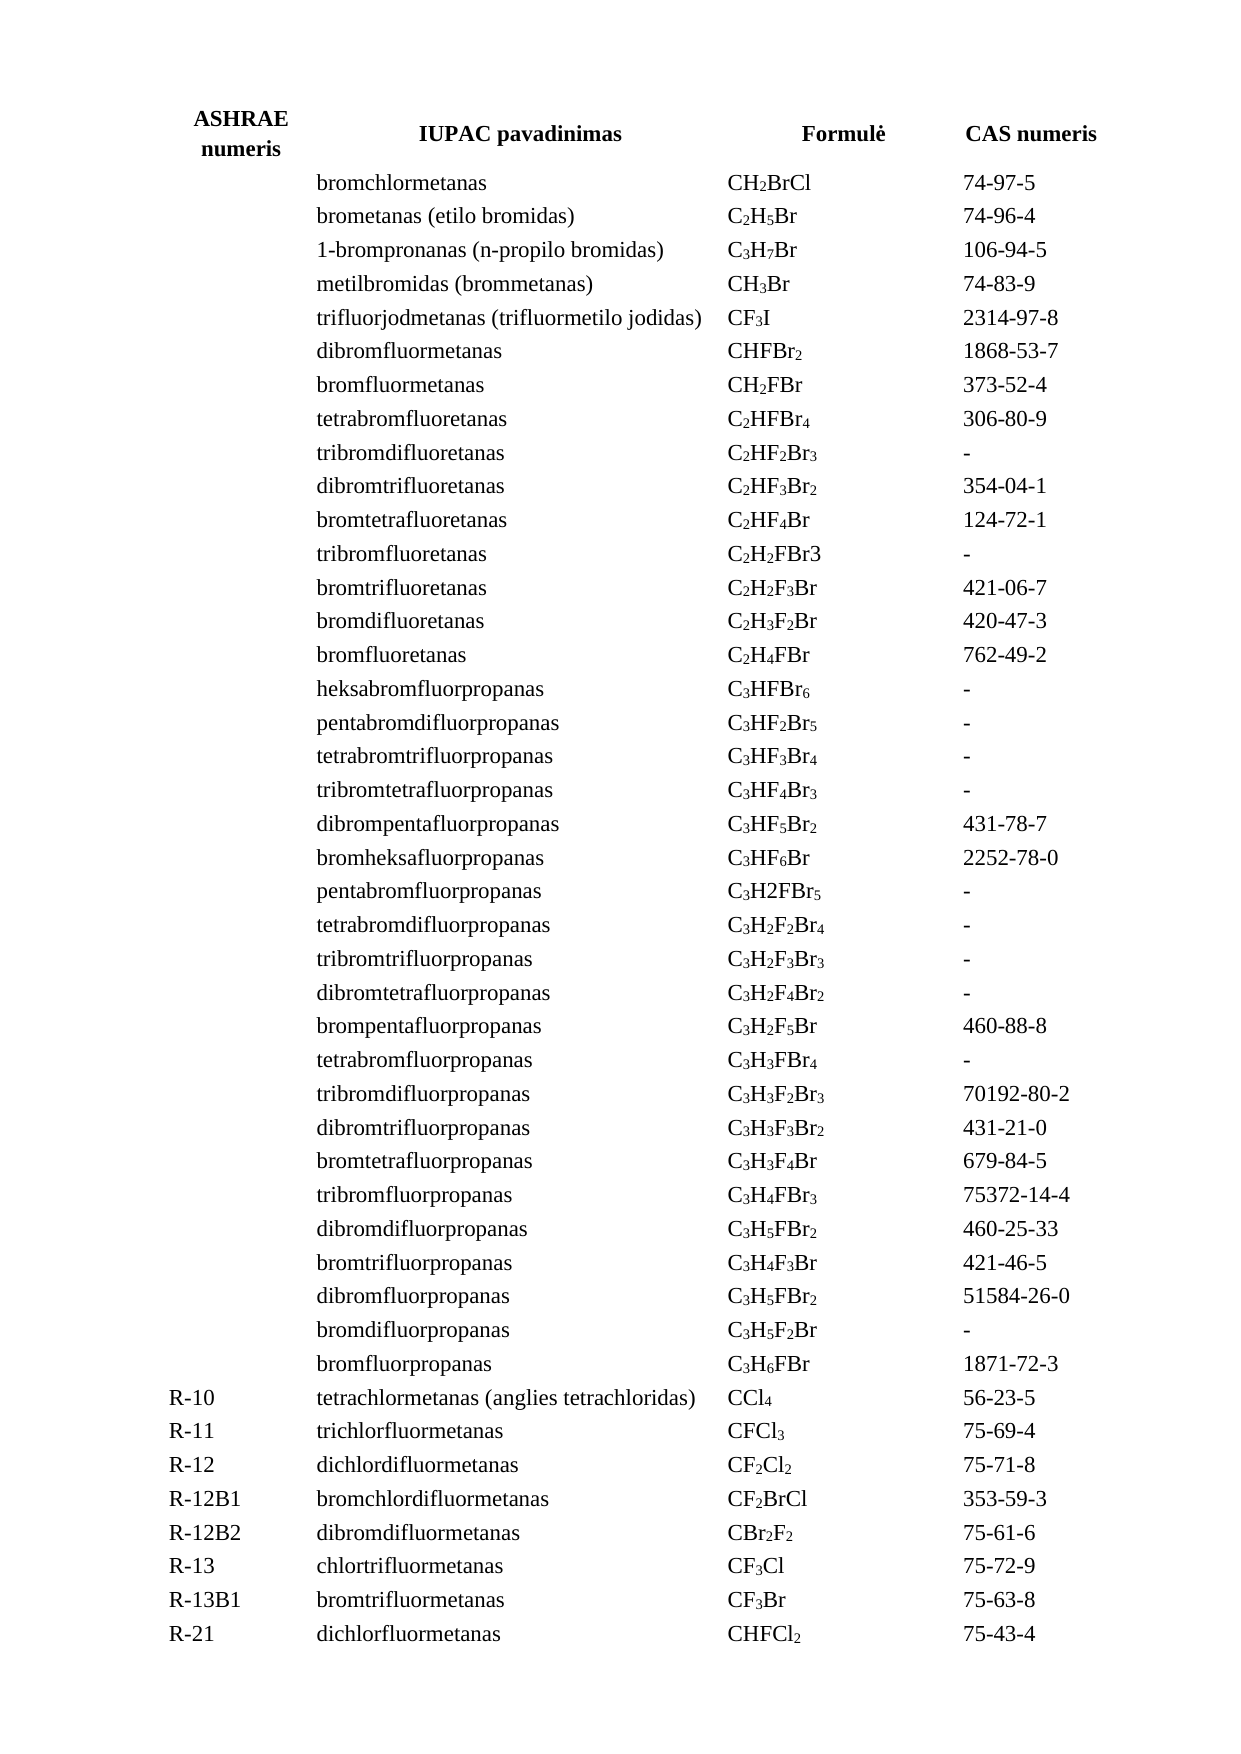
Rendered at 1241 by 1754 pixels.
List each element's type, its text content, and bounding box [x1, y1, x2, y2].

table_cell C3H4F3Br [726, 1247, 961, 1281]
table_cell - [961, 437, 1101, 471]
table_cell [167, 1348, 315, 1382]
table_cell [167, 977, 315, 1011]
table_cell C3HF4Br3 [726, 775, 961, 808]
table_cell tribromdifluoretanas [315, 437, 726, 471]
table_header ASHRAE numeris [167, 104, 315, 167]
table_cell C2HF2Br3 [726, 437, 961, 471]
table_cell C3HF6Br [726, 842, 961, 876]
table_cell brompentafluorpropanas [315, 1011, 726, 1044]
table_cell tribromfluorpropanas [315, 1180, 726, 1213]
table_cell 421-06-7 [961, 572, 1101, 606]
table_cell 1871-72-3 [961, 1348, 1101, 1382]
table_cell 56-23-5 [961, 1382, 1101, 1416]
table_cell tribromtrifluorpropanas [315, 943, 726, 977]
table_cell [167, 1045, 315, 1078]
table_cell bromfluormetanas [315, 370, 726, 403]
table_cell 420-47-3 [961, 606, 1101, 639]
table_cell chlortrifluormetanas [315, 1551, 726, 1584]
table_cell - [961, 876, 1101, 909]
table_cell trichlorfluormetanas [315, 1416, 726, 1449]
table_cell CF2BrCl [726, 1483, 961, 1517]
table_cell C3HFBr6 [726, 673, 961, 707]
table_cell 74-96-4 [961, 201, 1101, 234]
table_cell pentabromdifluorpropanas [315, 707, 726, 741]
table_cell C3H7Br [726, 235, 961, 268]
table_cell bromfluoretanas [315, 640, 726, 673]
table_header IUPAC pavadinimas [315, 104, 726, 167]
table_cell R-11 [167, 1416, 315, 1449]
table_cell [167, 1213, 315, 1247]
table_cell 1868-53-7 [961, 336, 1101, 369]
table_cell [167, 201, 315, 234]
table_cell dibromdifluorpropanas [315, 1213, 726, 1247]
table_cell bromtetrafluoretanas [315, 505, 726, 538]
table_cell R-12 [167, 1450, 315, 1483]
table_cell dibromtrifluorpropanas [315, 1112, 726, 1146]
table_cell 75372-14-4 [961, 1180, 1101, 1213]
table_cell C3H3FBr4 [726, 1045, 961, 1078]
table_cell 353-59-3 [961, 1483, 1101, 1517]
table_cell tetrabromfluoretanas [315, 403, 726, 437]
table_cell 354-04-1 [961, 471, 1101, 504]
table_cell tribromtetrafluorpropanas [315, 775, 726, 808]
table_cell tetrachlormetanas (anglies tetrachloridas) [315, 1382, 726, 1416]
table_cell C3H5FBr2 [726, 1213, 961, 1247]
table_cell C3HF2Br5 [726, 707, 961, 741]
table_cell C3H3F2Br3 [726, 1078, 961, 1112]
table_cell [167, 167, 315, 201]
table_cell [167, 1011, 315, 1044]
table_cell 75-69-4 [961, 1416, 1101, 1449]
table_cell metilbromidas (brommetanas) [315, 268, 726, 302]
table_cell tribromdifluorpropanas [315, 1078, 726, 1112]
table_cell bromtrifluormetanas [315, 1585, 726, 1618]
table_cell C2H2F3Br [726, 572, 961, 606]
table_cell CH2BrCl [726, 167, 961, 201]
table_cell tetrabromtrifluorpropanas [315, 741, 726, 774]
table_cell C3H3F4Br [726, 1146, 961, 1179]
table_cell [167, 640, 315, 673]
table_cell [167, 673, 315, 707]
table_cell tribromfluoretanas [315, 538, 726, 572]
table_cell R-12B2 [167, 1517, 315, 1551]
table_cell 306-80-9 [961, 403, 1101, 437]
table_cell [167, 741, 315, 774]
table_cell dibromtrifluoretanas [315, 471, 726, 504]
table_cell 74-83-9 [961, 268, 1101, 302]
table_cell C2H2FBr3 [726, 538, 961, 572]
table_cell CF3Cl [726, 1551, 961, 1584]
table_cell C3H3F3Br2 [726, 1112, 961, 1146]
table_cell bromheksafluorpropanas [315, 842, 726, 876]
table_cell dichlordifluormetanas [315, 1450, 726, 1483]
table_cell 460-25-33 [961, 1213, 1101, 1247]
table_cell [167, 336, 315, 369]
table_cell CFCl3 [726, 1416, 961, 1449]
table_cell bromdifluorpropanas [315, 1315, 726, 1348]
table_cell - [961, 910, 1101, 943]
table_cell [167, 842, 315, 876]
table_cell bromtetrafluorpropanas [315, 1146, 726, 1179]
table_cell [167, 808, 315, 842]
table_cell 431-21-0 [961, 1112, 1101, 1146]
table_cell heksabromfluorpropanas [315, 673, 726, 707]
table_cell R-13 [167, 1551, 315, 1584]
table_cell 1-brompronanas (n-propilo bromidas) [315, 235, 726, 268]
table_cell 762-49-2 [961, 640, 1101, 673]
table_cell dichlorfluormetanas [315, 1618, 726, 1652]
table_cell trifluorjodmetanas (trifluormetilo jodidas) [315, 302, 726, 336]
table_cell - [961, 707, 1101, 741]
table_cell C3H2F2Br4 [726, 910, 961, 943]
table_cell tetrabromdifluorpropanas [315, 910, 726, 943]
table_cell bromchlordifluormetanas [315, 1483, 726, 1517]
table_cell CF3I [726, 302, 961, 336]
table_cell C3H2FBr5 [726, 876, 961, 909]
table_cell [167, 572, 315, 606]
table_cell 2252-78-0 [961, 842, 1101, 876]
table_cell C2H5Br [726, 201, 961, 234]
table_cell 75-43-4 [961, 1618, 1101, 1652]
table_cell R-21 [167, 1618, 315, 1652]
table_cell R-12B1 [167, 1483, 315, 1517]
table_cell C3H5FBr2 [726, 1281, 961, 1314]
table_cell - [961, 1315, 1101, 1348]
table_cell dibromfluorpropanas [315, 1281, 726, 1314]
table_cell - [961, 673, 1101, 707]
table_cell [167, 1247, 315, 1281]
table_cell [167, 1078, 315, 1112]
table_cell [167, 437, 315, 471]
table_cell - [961, 741, 1101, 774]
table_cell bromfluorpropanas [315, 1348, 726, 1382]
table_cell [167, 505, 315, 538]
table_cell 124-72-1 [961, 505, 1101, 538]
table_cell - [961, 977, 1101, 1011]
table_cell - [961, 775, 1101, 808]
table_cell [167, 1315, 315, 1348]
table_cell 2314-97-8 [961, 302, 1101, 336]
table_cell [167, 268, 315, 302]
table_cell CBr2F2 [726, 1517, 961, 1551]
table_cell 460-88-8 [961, 1011, 1101, 1044]
table_cell CH3Br [726, 268, 961, 302]
table_cell 51584-26-0 [961, 1281, 1101, 1314]
table_cell dibromtetrafluorpropanas [315, 977, 726, 1011]
table_cell CF2Cl2 [726, 1450, 961, 1483]
table_cell 75-71-8 [961, 1450, 1101, 1483]
table_cell [167, 775, 315, 808]
table_cell 75-61-6 [961, 1517, 1101, 1551]
table_cell 75-72-9 [961, 1551, 1101, 1584]
table_header Formulė [726, 104, 961, 167]
table_cell C3H5F2Br [726, 1315, 961, 1348]
table_cell 421-46-5 [961, 1247, 1101, 1281]
table_cell bromdifluoretanas [315, 606, 726, 639]
table_cell [167, 302, 315, 336]
table_cell 74-97-5 [961, 167, 1101, 201]
table_cell 75-63-8 [961, 1585, 1101, 1618]
table_cell [167, 235, 315, 268]
table_cell 431-78-7 [961, 808, 1101, 842]
table_cell [167, 1146, 315, 1179]
table_cell tetrabromfluorpropanas [315, 1045, 726, 1078]
table_cell C3HF5Br2 [726, 808, 961, 842]
table_cell pentabromfluorpropanas [315, 876, 726, 909]
table_cell R-10 [167, 1382, 315, 1416]
table_cell 106-94-5 [961, 235, 1101, 268]
table_cell - [961, 538, 1101, 572]
table_cell brometanas (etilo bromidas) [315, 201, 726, 234]
table_cell bromchlormetanas [315, 167, 726, 201]
table_cell CCl4 [726, 1382, 961, 1416]
table_cell [167, 1112, 315, 1146]
table_cell C2HF3Br2 [726, 471, 961, 504]
table_cell [167, 471, 315, 504]
table_cell - [961, 943, 1101, 977]
table_cell [167, 403, 315, 437]
table_cell C2HFBr4 [726, 403, 961, 437]
table_cell C3HF3Br4 [726, 741, 961, 774]
table_cell [167, 538, 315, 572]
table_cell [167, 876, 315, 909]
table_cell dibromdifluormetanas [315, 1517, 726, 1551]
table_cell [167, 1180, 315, 1213]
table_cell R-13B1 [167, 1585, 315, 1618]
table_cell 70192-80-2 [961, 1078, 1101, 1112]
table_cell [167, 1281, 315, 1314]
table_cell [167, 943, 315, 977]
table_cell [167, 910, 315, 943]
table_cell C3H2F3Br3 [726, 943, 961, 977]
table_cell C2H4FBr [726, 640, 961, 673]
table_cell - [961, 1045, 1101, 1078]
table_cell C3H2F5Br [726, 1011, 961, 1044]
table_cell C2HF4Br [726, 505, 961, 538]
table_cell C3H4FBr3 [726, 1180, 961, 1213]
table_cell CH2FBr [726, 370, 961, 403]
table_cell dibromfluormetanas [315, 336, 726, 369]
table_cell CHFBr2 [726, 336, 961, 369]
table_cell [167, 707, 315, 741]
table_header CAS numeris [961, 104, 1101, 167]
table_cell C3H2F4Br2 [726, 977, 961, 1011]
table_cell 679-84-5 [961, 1146, 1101, 1179]
table_cell CHFCl2 [726, 1618, 961, 1652]
table_cell 373-52-4 [961, 370, 1101, 403]
table_cell CF3Br [726, 1585, 961, 1618]
table_cell [167, 370, 315, 403]
table_cell [167, 606, 315, 639]
table_cell C3H6FBr [726, 1348, 961, 1382]
table_cell C2H3F2Br [726, 606, 961, 639]
table_cell bromtrifluorpropanas [315, 1247, 726, 1281]
table_cell dibrompentafluorpropanas [315, 808, 726, 842]
table_cell bromtrifluoretanas [315, 572, 726, 606]
